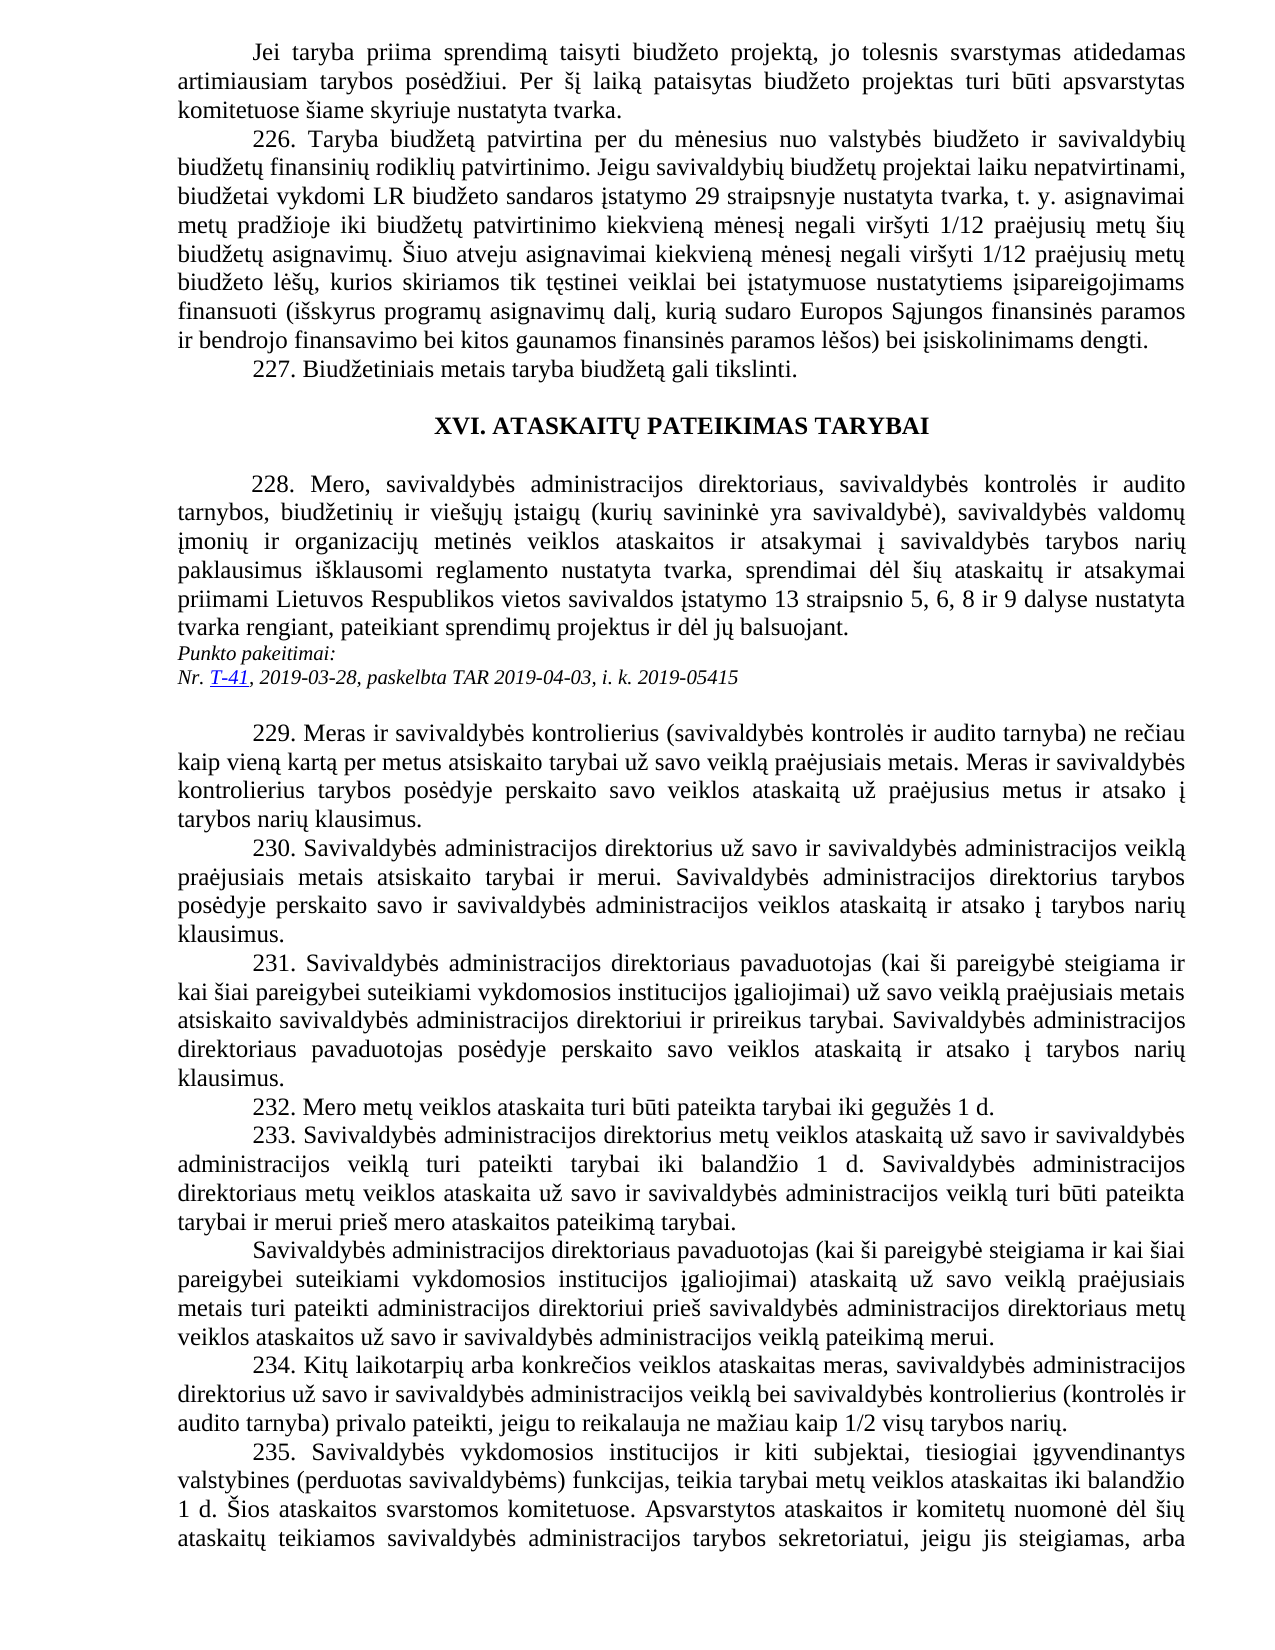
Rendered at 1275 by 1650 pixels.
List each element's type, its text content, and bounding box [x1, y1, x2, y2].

text Nr. T-41, 2019-03-28, paskelbta TAR 2019-04-03, i. k. 2019-05415 [177, 665, 1186, 689]
text Savivaldybės administracijos direktoriaus pavaduotojas (kai ši pareigybė steigiama ir kai šiai pareigybei suteikiami vykdomosios institucijos įgaliojimai) ataskaitą už savo veiklą praėjusiais metais turi pateikti administracijos direktoriui prieš savivaldybės administracijos direktoriaus metų veiklos ataskaitos už savo ir savivaldybės administracijos veiklą pateikimą merui. [177, 1236, 1186, 1351]
text 233. Savivaldybės administracijos direktorius metų veiklos ataskaitą už savo ir savivaldybės administracijos veiklą turi pateikti tarybai iki balandžio 1 d. Savivaldybės administracijos direktoriaus metų veiklos ataskaita už savo ir savivaldybės administracijos veiklą turi būti pateikta tarybai ir merui prieš mero ataskaitos pateikimą tarybai. [177, 1121, 1186, 1236]
text 228. Mero, savivaldybės administracijos direktoriaus, savivaldybės kontrolės ir audito tarnybos, biudžetinių ir viešųjų įstaigų (kurių savininkė yra savivaldybė), savivaldybės valdomų įmonių ir organizacijų metinės veiklos ataskaitos ir atsakymai į savivaldybės tarybos narių paklausimus išklausomi reglamento nustatyta tvarka, sprendimai dėl šių ataskaitų ir atsakymai priimami Lietuvos Respublikos vietos savivaldos įstatymo 13 straipsnio 5, 6, 8 ir 9 dalyse nustatyta tvarka rengiant, pateikiant sprendimų projektus ir dėl jų balsuojant. [177, 469, 1186, 641]
text Jei taryba priima sprendimą taisyti biudžeto projektą, jo tolesnis svarstymas atidedamas artimiausiam tarybos posėdžiui. Per šį laiką pataisytas biudžeto projektas turi būti apsvarstytas komitetuose šiame skyriuje nustatyta tvarka. [177, 37, 1186, 124]
text 232. Mero metų veiklos ataskaita turi būti pateikta tarybai iki gegužės 1 d. [177, 1092, 1186, 1121]
text 234. Kitų laikotarpių arba konkrečios veiklos ataskaitas meras, savivaldybės administracijos direktorius už savo ir savivaldybės administracijos veiklą bei savivaldybės kontrolierius (kontrolės ir audito tarnyba) privalo pateikti, jeigu to reikalauja ne mažiau kaip 1/2 visų tarybos narių. [177, 1351, 1186, 1437]
text 230. Savivaldybės administracijos direktorius už savo ir savivaldybės administracijos veiklą praėjusiais metais atsiskaito tarybai ir merui. Savivaldybės administracijos direktorius tarybos posėdyje perskaito savo ir savivaldybės administracijos veiklos ataskaitą ir atsako į tarybos narių klausimus. [177, 833, 1186, 948]
text 226. Taryba biudžetą patvirtina per du mėnesius nuo valstybės biudžeto ir savivaldybių biudžetų finansinių rodiklių patvirtinimo. Jeigu savivaldybių biudžetų projektai laiku nepatvirtinami, biudžetai vykdomi LR biudžeto sandaros įstatymo 29 straipsnyje nustatyta tvarka, t. y. asignavimai metų pradžioje iki biudžetų patvirtinimo kiekvieną mėnesį negali viršyti 1/12 praėjusių metų šių biudžetų asignavimų. Šiuo atveju asignavimai kiekvieną mėnesį negali viršyti 1/12 praėjusių metų biudžeto lėšų, kurios skiriamos tik tęstinei veiklai bei įstatymuose nustatytiems įsipareigojimams finansuoti (išskyrus programų asignavimų dalį, kurią sudaro Europos Sąjungos finansinės paramos ir bendrojo finansavimo bei kitos gaunamos finansinės paramos lėšos) bei įsiskolinimams dengti. [177, 124, 1186, 354]
text 227. Biudžetiniais metais taryba biudžetą gali tikslinti. [177, 354, 1186, 382]
text 229. Meras ir savivaldybės kontrolierius (savivaldybės kontrolės ir audito tarnyba) ne rečiau kaip vieną kartą per metus atsiskaito tarybai už savo veiklą praėjusiais metais. Meras ir savivaldybės kontrolierius tarybos posėdyje perskaito savo veiklos ataskaitą už praėjusius metus ir atsako į tarybos narių klausimus. [177, 718, 1186, 833]
text 235. Savivaldybės vykdomosios institucijos ir kiti subjektai, tiesiogiai įgyvendinantys valstybines (perduotas savivaldybėms) funkcijas, teikia tarybai metų veiklos ataskaitas iki balandžio 1 d. Šios ataskaitos svarstomos komitetuose. Apsvarstytos ataskaitos ir komitetų nuomonė dėl šių ataskaitų teikiamos savivaldybės administracijos tarybos sekretoriatui, jeigu jis steigiamas, arba [177, 1437, 1186, 1552]
text Punkto pakeitimai: [177, 641, 1186, 665]
text 231. Savivaldybės administracijos direktoriaus pavaduotojas (kai ši pareigybė steigiama ir kai šiai pareigybei suteikiami vykdomosios institucijos įgaliojimai) už savo veiklą praėjusiais metais atsiskaito savivaldybės administracijos direktoriui ir prireikus tarybai. Savivaldybės administracijos direktoriaus pavaduotojas posėdyje perskaito savo veiklos ataskaitą ir atsako į tarybos narių klausimus. [177, 948, 1186, 1092]
text XVI. ATASKAITŲ PATEIKIMAS TARYBAI [177, 411, 1186, 440]
